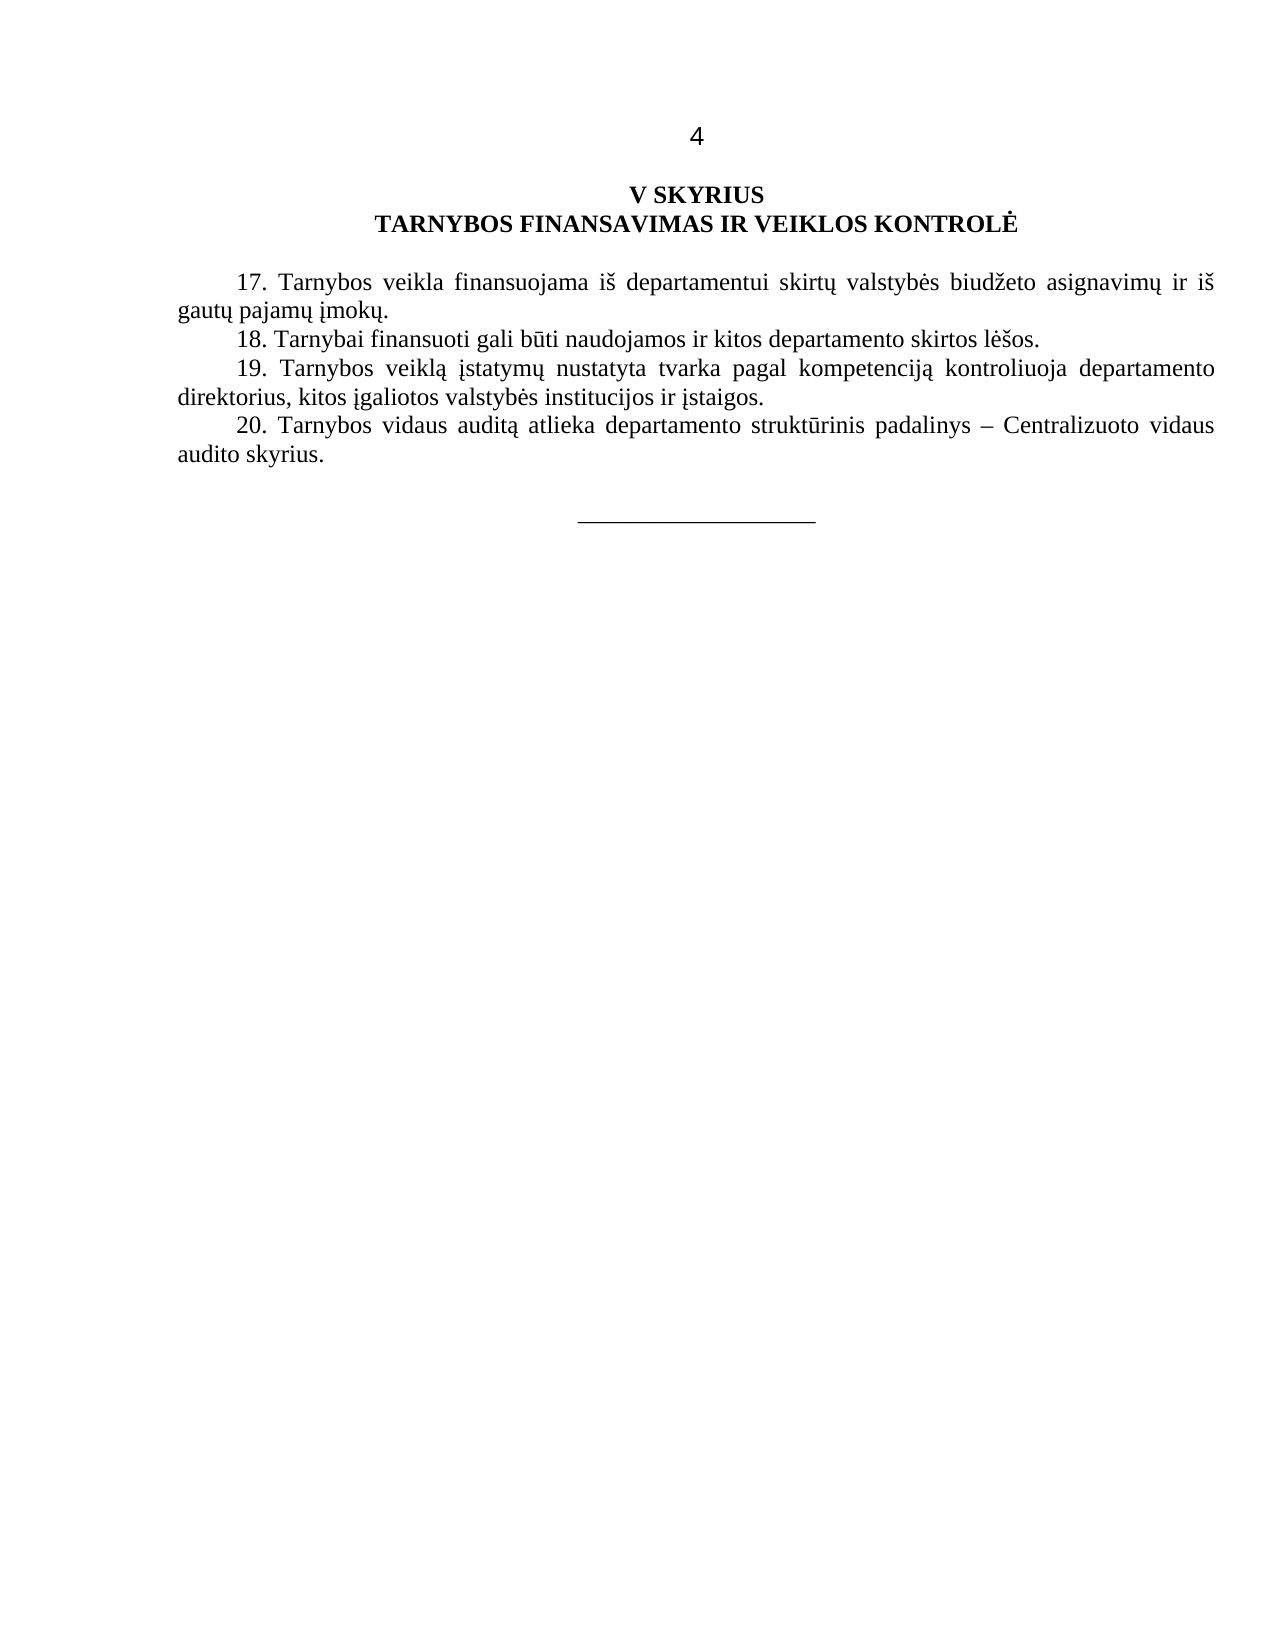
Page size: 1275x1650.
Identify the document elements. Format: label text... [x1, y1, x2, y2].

text 17. Tarnybos veikla finansuojama iš departamentui skirtų valstybės biudžeto asignavimų ir iš gautų pajamų įmokų. [177, 267, 1216, 324]
text V SKYRIUS [177, 181, 1216, 209]
text 19. Tarnybos veiklą įstatymų nustatyta tvarka pagal kompetenciją kontroliuoja departamento direktorius, kitos įgaliotos valstybės institucijos ir įstaigos. [177, 353, 1216, 411]
text 20. Tarnybos vidaus auditą atlieka departamento struktūrinis padalinys – Centralizuoto vidaus audito skyrius. [177, 411, 1216, 468]
text ___________________ [177, 497, 1216, 526]
text 18. Tarnybai finansuoti gali būti naudojamos ir kitos departamento skirtos lėšos. [177, 324, 1216, 353]
text TARNYBOS FINANSAVIMAS IR VEIKLOS KONTROLĖ [177, 209, 1216, 238]
